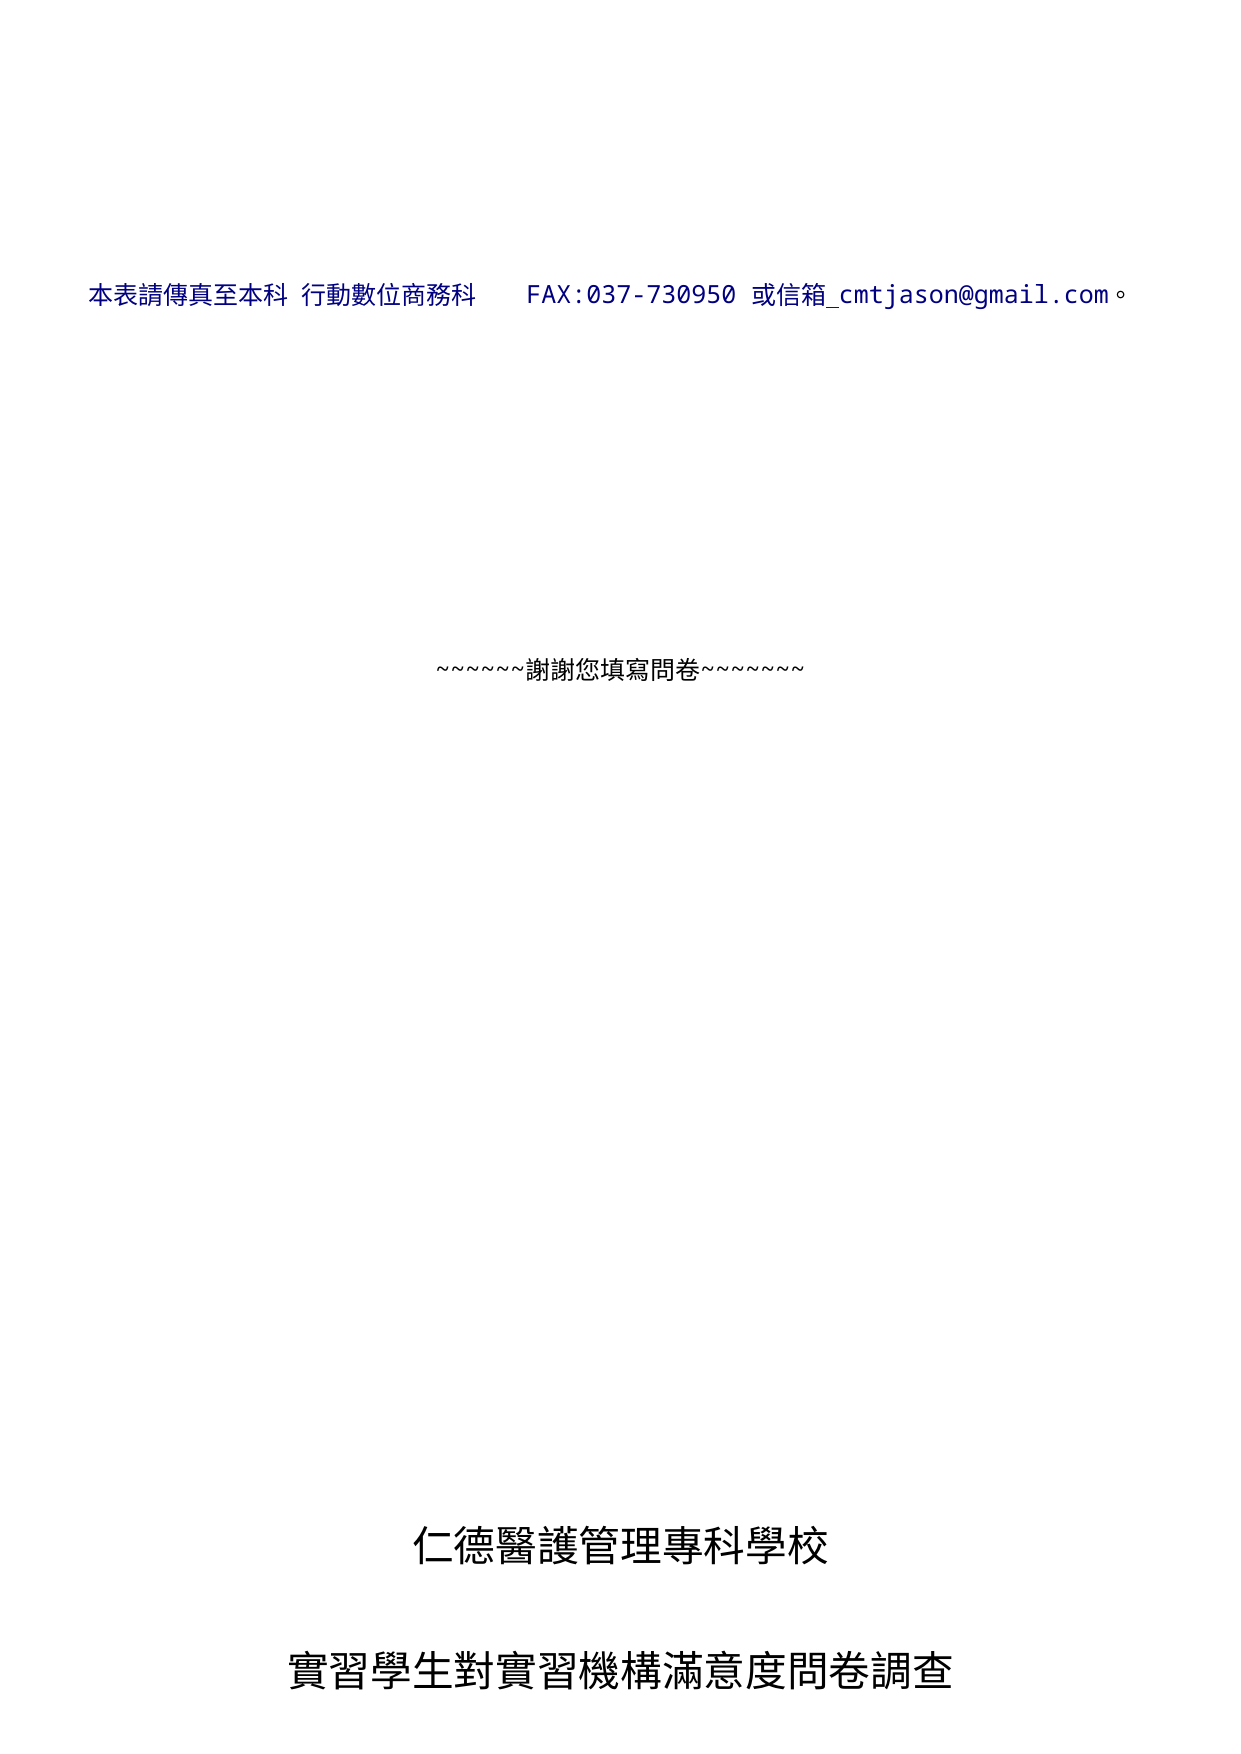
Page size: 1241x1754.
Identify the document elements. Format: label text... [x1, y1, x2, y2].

subtitle 仁德醫護管理專科學校 [89, 1502, 1152, 1564]
text 本表請傳真至本科 行動數位商務科 FAX:037-730950 或信箱 cmtjason@gmail.com。 [89, 252, 1152, 314]
text 實習學生對實習機構滿意度問卷調查 [89, 1627, 1152, 1689]
text ~~~~~~謝謝您填寫問卷~~~~~~~ [89, 627, 1152, 689]
